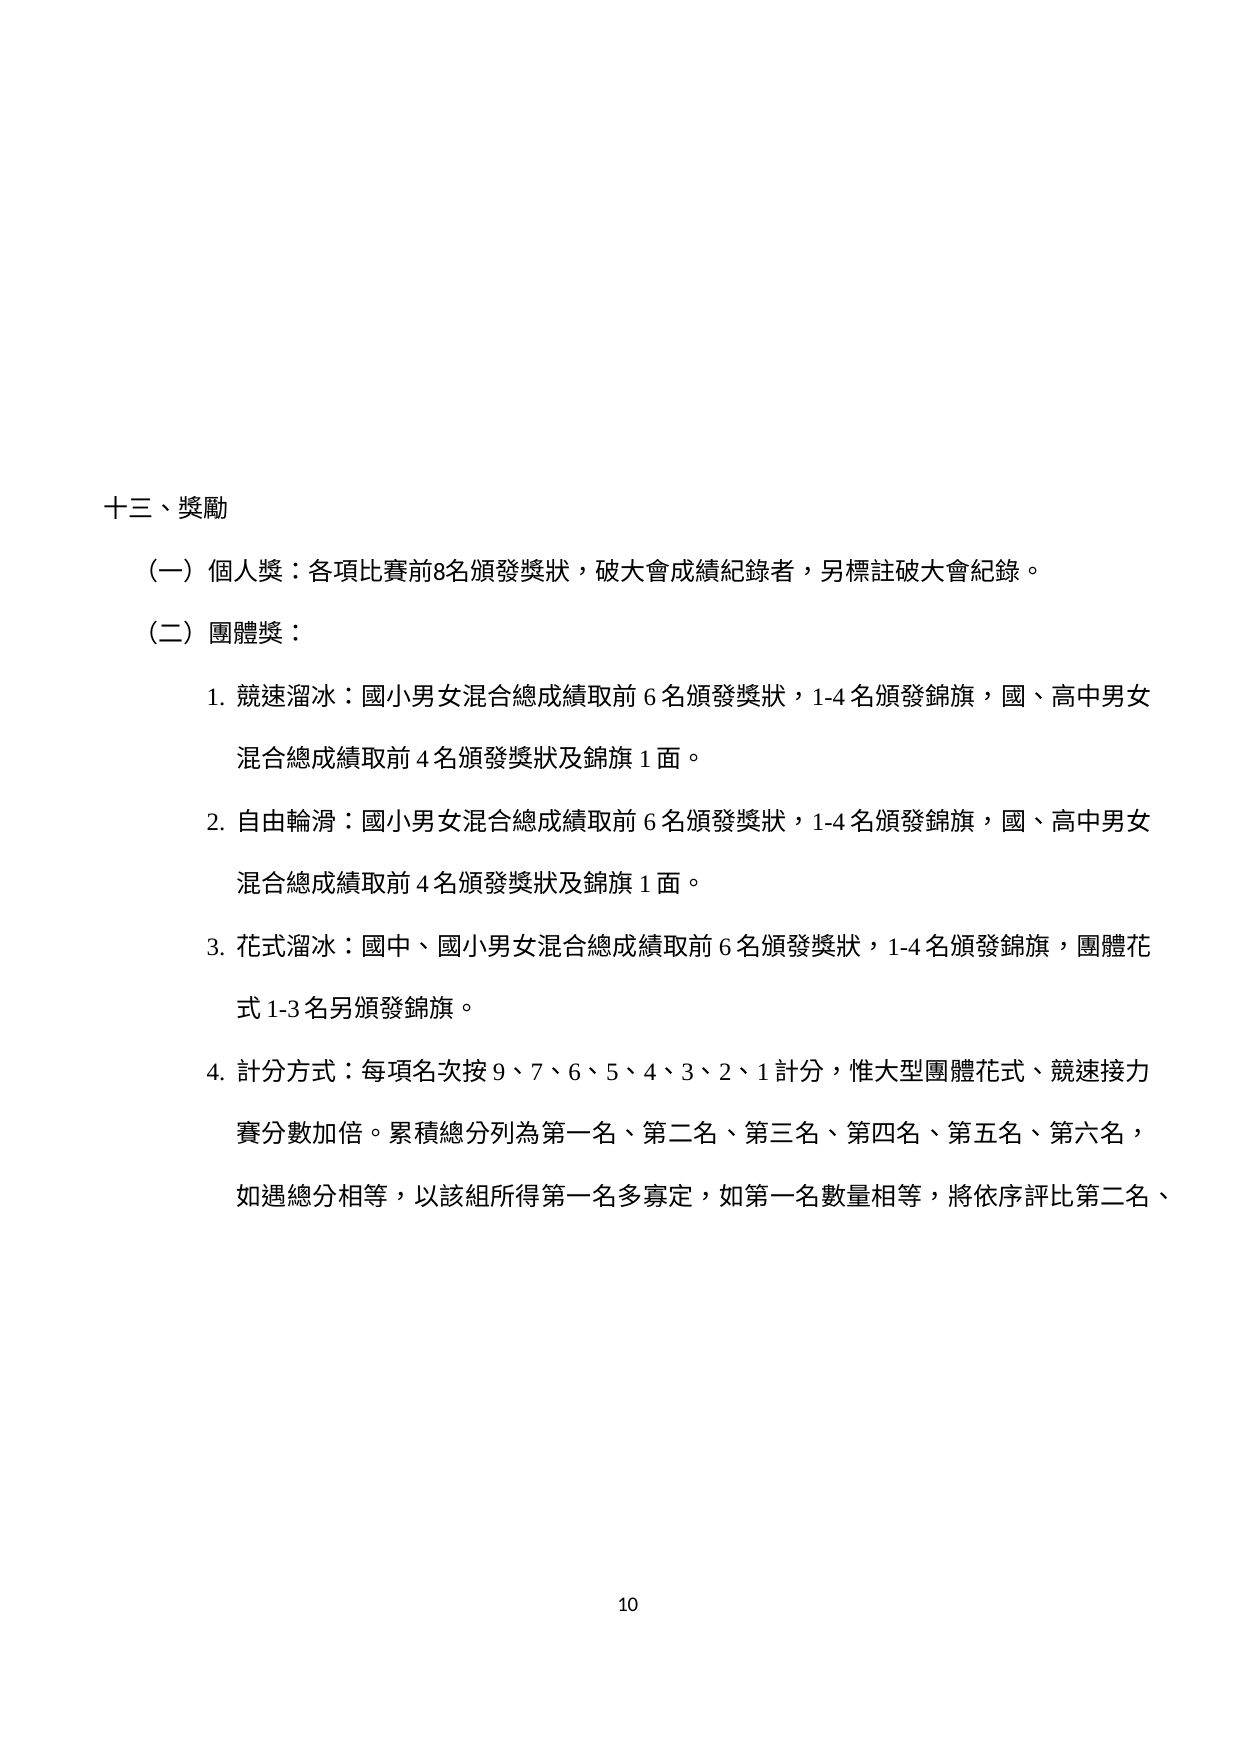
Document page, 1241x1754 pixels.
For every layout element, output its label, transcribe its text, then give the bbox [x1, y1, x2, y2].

list 競速溜冰：國小男女混合總成績取前6名頒發獎狀，1-4名頒發錦旗，國、高中男女混合總成績取前4名頒發獎狀及錦旗1面。 [206, 652, 1152, 777]
list 花式溜冰：國中、國小男女混合總成績取前6名頒發獎狀，1-4名頒發錦旗，團體花式1-3名另頒發錦旗。 [206, 902, 1152, 1027]
list 自由輪滑：國小男女混合總成績取前6名頒發獎狀，1-4名頒發錦旗，國、高中男女混合總成績取前4名頒發獎狀及錦旗1面。 [206, 777, 1152, 902]
text （二）團體獎： [133, 590, 1152, 652]
list 計分方式：每項名次按9、7、6、5、4、3、2、1計分，惟大型團體花式、競速接力賽分數加倍。累積總分列為第一名、第二名、第三名、第四名、第五名、第六名，如遇總分相等，以該組所得第一名多寡定，如第一名數量相等，將依序評比第二名、第三名，依此類推。 [206, 1027, 1152, 1215]
text 十三、獎勵 [103, 465, 1152, 527]
text （一）個人獎：各項比賽前8名頒發獎狀，破大會成績紀錄者，另標註破大會紀錄。 [133, 527, 1152, 590]
